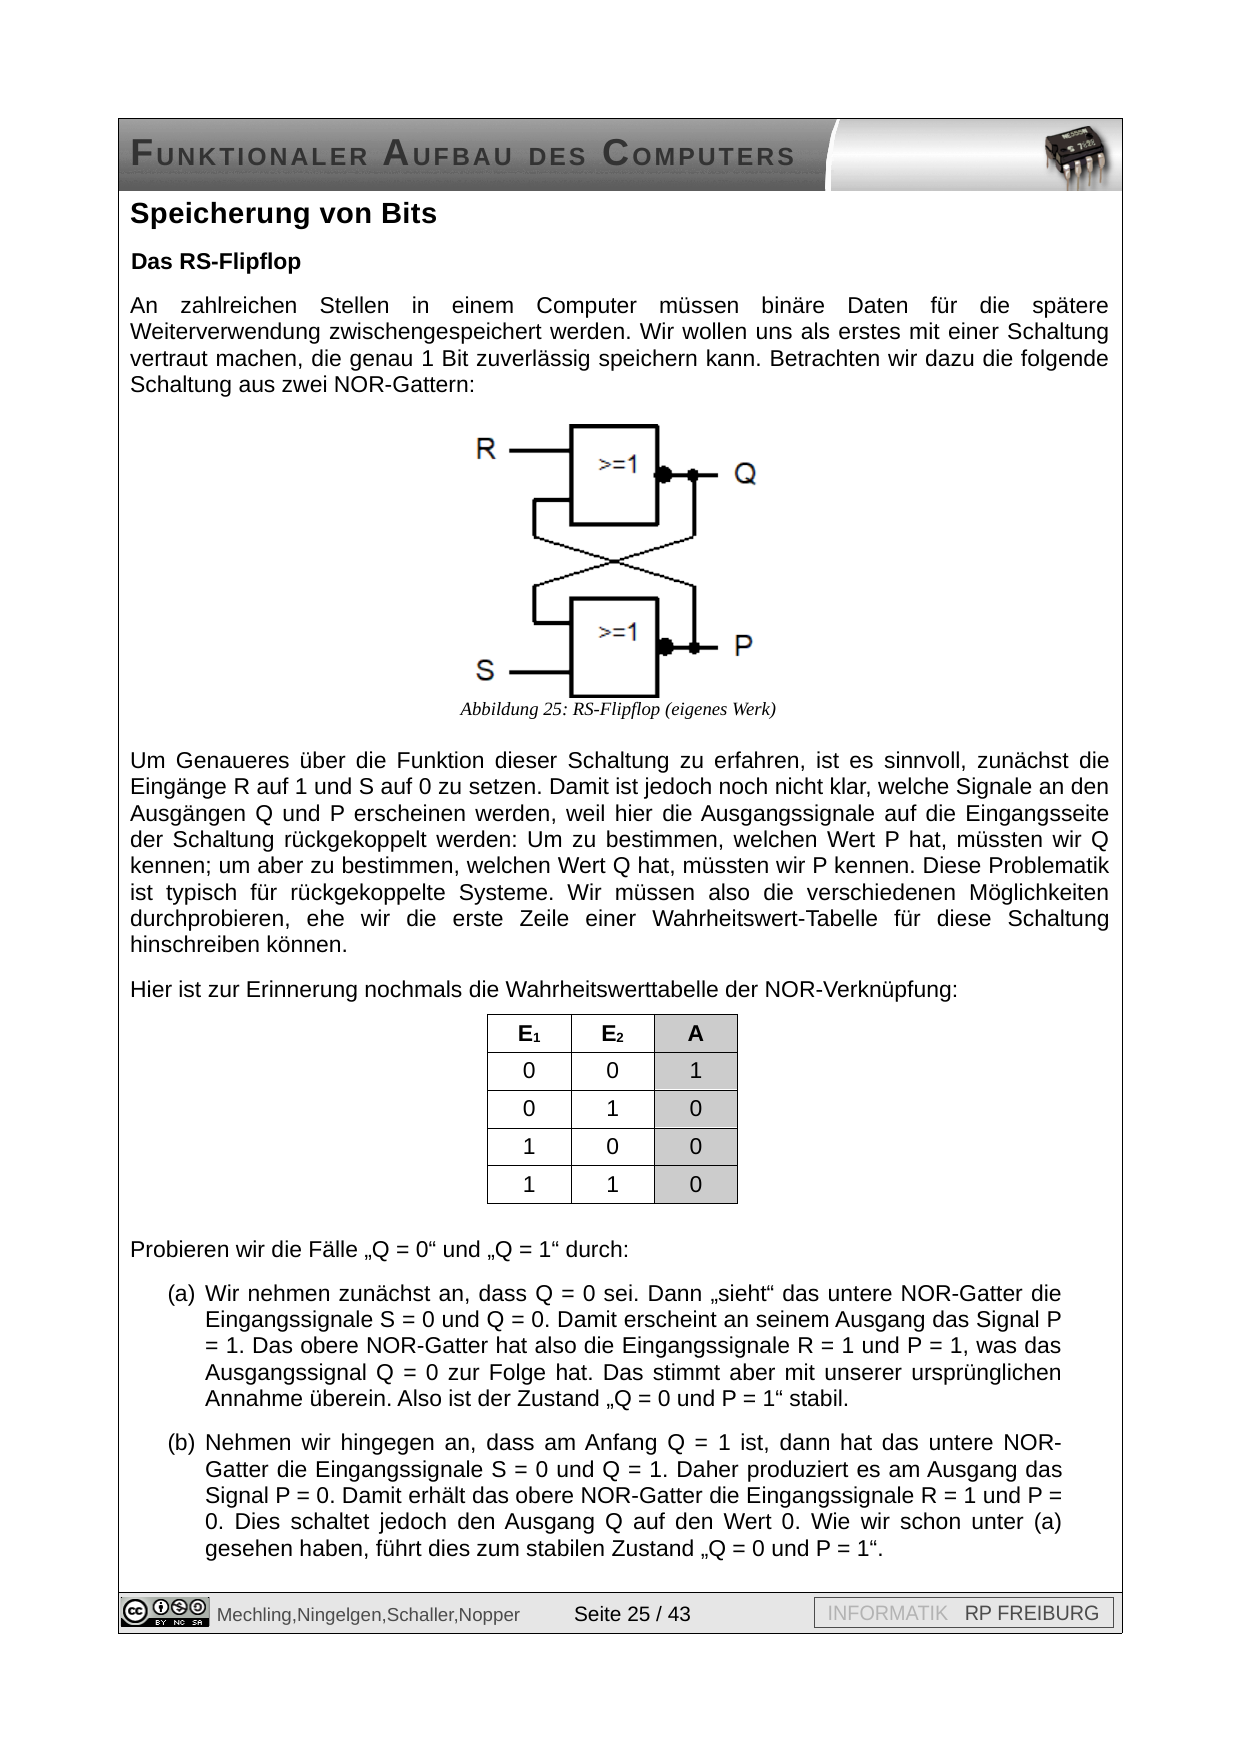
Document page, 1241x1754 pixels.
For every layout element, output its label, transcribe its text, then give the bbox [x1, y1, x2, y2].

table_cell 1 [572, 1091, 654, 1127]
text Um Genaueres über die Funktion dieser Schaltung zu erfahren, ist es sinnvoll, zunächst die Eingänge R auf 1 und S auf 0 zu setzen. Damit ist jedoch noch nicht klar, welche Signale an den Ausgängen Q und P erscheinen werden, weil hier die Ausgangssignale auf die Eingangsseite der Schaltung rückgekoppelt werden: Um zu bestimmen, welchen Wert P hat, müssten wir Q kennen; um aber zu bestimmen, welchen Wert Q hat, müssten wir P kennen. Diese Problematik ist typisch für rückgekoppelte Systeme. Wir müssen also die verschiedenen Möglichkeiten durchprobieren, ehe wir die erste Zeile einer Wahrheitswert-Tabelle für diese Schaltung hinschreiben können. [130, 747, 1110, 958]
table_cell 0 [488, 1091, 571, 1127]
table_header A [655, 1015, 737, 1052]
text Speicherung von Bits [130, 197, 1110, 230]
text Hier ist zur Erinnerung nochmals die Wahrheitswerttabelle der NOR-Verknüpfung: [130, 976, 1110, 1002]
table_header E1 [488, 1015, 571, 1052]
list Wir nehmen zunächst an, dass Q = 0 sei. Dann „sieht“ das untere NOR-Gatter die Eingangssignale S = 0 und Q = 0. Damit erscheint an seinem Ausgang das Signal P = 1. Das obere NOR-Gatter hat also die Eingangssignale R = 1 und P = 1, was das Ausgangssignal Q = 0 zur Folge hat. Das stimmt aber mit unserer ursprünglichen Annahme überein. Also ist der Zustand „Q = 0 und P = 1“ stabil. [167, 1280, 1063, 1411]
table_cell 1 [572, 1166, 654, 1203]
table_cell 1 [655, 1053, 737, 1089]
picture [119, 119, 1122, 191]
text Abbildung 25: RS-Flipflop (eigenes Werk) [460, 698, 780, 719]
table_cell 1 [488, 1129, 571, 1165]
table_cell 0 [655, 1166, 737, 1203]
list Nehmen wir hingegen an, dass am Anfang Q = 1 ist, dann hat das untere NOR-Gatter die Eingangssignale S = 0 und Q = 1. Daher produziert es am Ausgang das Signal P = 0. Damit erhält das obere NOR-Gatter die Eingangssignale R = 1 und P = 0. Dies schaltet jedoch den Ausgang Q auf den Wert 0. Wie wir schon unter (a) gesehen haben, führt dies zum stabilen Zustand „Q = 0 und P = 1“. [167, 1429, 1063, 1561]
table_cell 0 [572, 1129, 654, 1165]
text Das RS-Flipflop [131, 248, 1087, 274]
picture [120, 1597, 210, 1627]
text An zahlreichen Stellen in einem Computer müssen binäre Daten für die spätere Weiterverwendung zwischengespeichert werden. Wir wollen uns als erstes mit einer Schaltung vertraut machen, die genau 1 Bit zuverlässig speichern kann. Betrachten wir dazu die folgende Schaltung aus zwei NOR-Gattern: [130, 292, 1110, 397]
table_header E2 [572, 1015, 654, 1052]
table_cell 0 [488, 1053, 571, 1089]
table_cell 1 [488, 1166, 571, 1203]
table_cell 0 [572, 1053, 654, 1089]
table_cell 0 [655, 1129, 737, 1165]
picture [460, 424, 780, 698]
table_cell 0 [655, 1091, 737, 1127]
text Probieren wir die Fälle „Q = 0“ und „Q = 1“ durch: [130, 1209, 1110, 1262]
